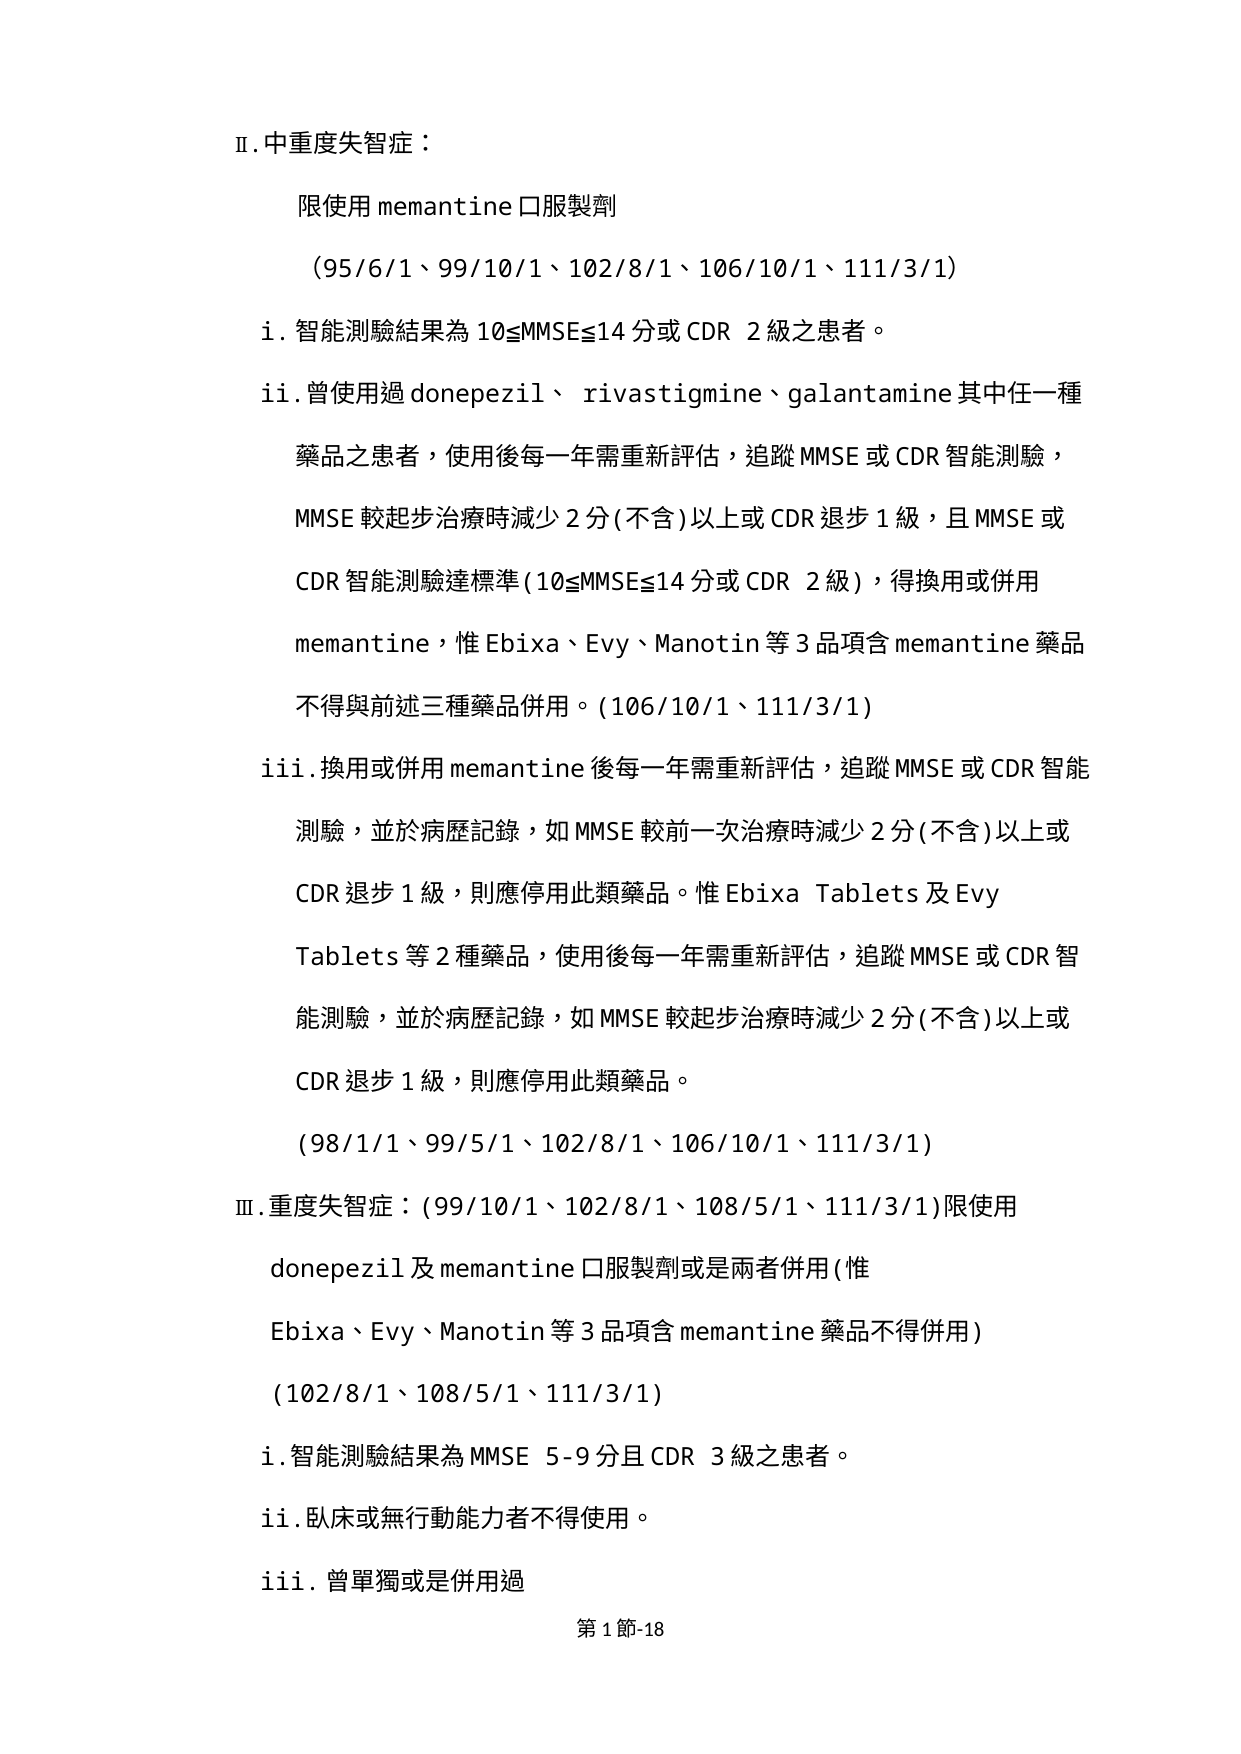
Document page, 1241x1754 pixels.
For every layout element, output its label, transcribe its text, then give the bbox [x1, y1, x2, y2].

text i.智能測驗結果為MMSE 5-9分且CDR 3級之患者。 [260, 1413, 1092, 1475]
text ii.曾使用過donepezil、 rivastigmine、galantamine其中任一種藥品之患者，使用後每一年需重新評估，追蹤MMSE或CDR智能測驗，MMSE較起步治療時減少2分(不含)以上或CDR退步1級，且MMSE或CDR智能測驗達標準(10≦MMSE≦14分或CDR 2級)，得換用或併用memantine，惟Ebixa、Evy、Manotin等3品項含memantine藥品不得與前述三種藥品併用。(106/10/1、111/3/1) [260, 350, 1092, 725]
text ii.臥床或無行動能力者不得使用。 [260, 1475, 1092, 1538]
text i. 智能測驗結果為10≦MMSE≦14分或CDR 2級之患者。 [260, 288, 1092, 350]
text 限使用memantine口服製劑（95/6/1、99/10/1、102/8/1、106/10/1、111/3/1） [298, 163, 1092, 288]
text iii.換用或併用memantine後每一年需重新評估，追蹤MMSE或CDR智能測驗，並於病歷記錄，如MMSE較前一次治療時減少2分(不含)以上或CDR退步1級，則應停用此類藥品。惟Ebixa Tablets及Evy Tablets等2種藥品，使用後每一年需重新評估，追蹤MMSE或CDR智能測驗，並於病歷記錄，如MMSE較起步治療時減少2分(不含)以上或CDR退步1級，則應停用此類藥品。(98/1/1、99/5/1、102/8/1、106/10/1、111/3/1) [260, 725, 1092, 1163]
text iii. 曾單獨或是併用過 [260, 1538, 1092, 1600]
text Ⅲ.重度失智症：(99/10/1、102/8/1、108/5/1、111/3/1)限使用donepezil及memantine口服製劑或是兩者併用(惟Ebixa、Evy、Manotin等3品項含memantine藥品不得併用) (102/8/1、108/5/1、111/3/1) [235, 1163, 1092, 1413]
text Ⅱ.中重度失智症： [235, 100, 1092, 163]
